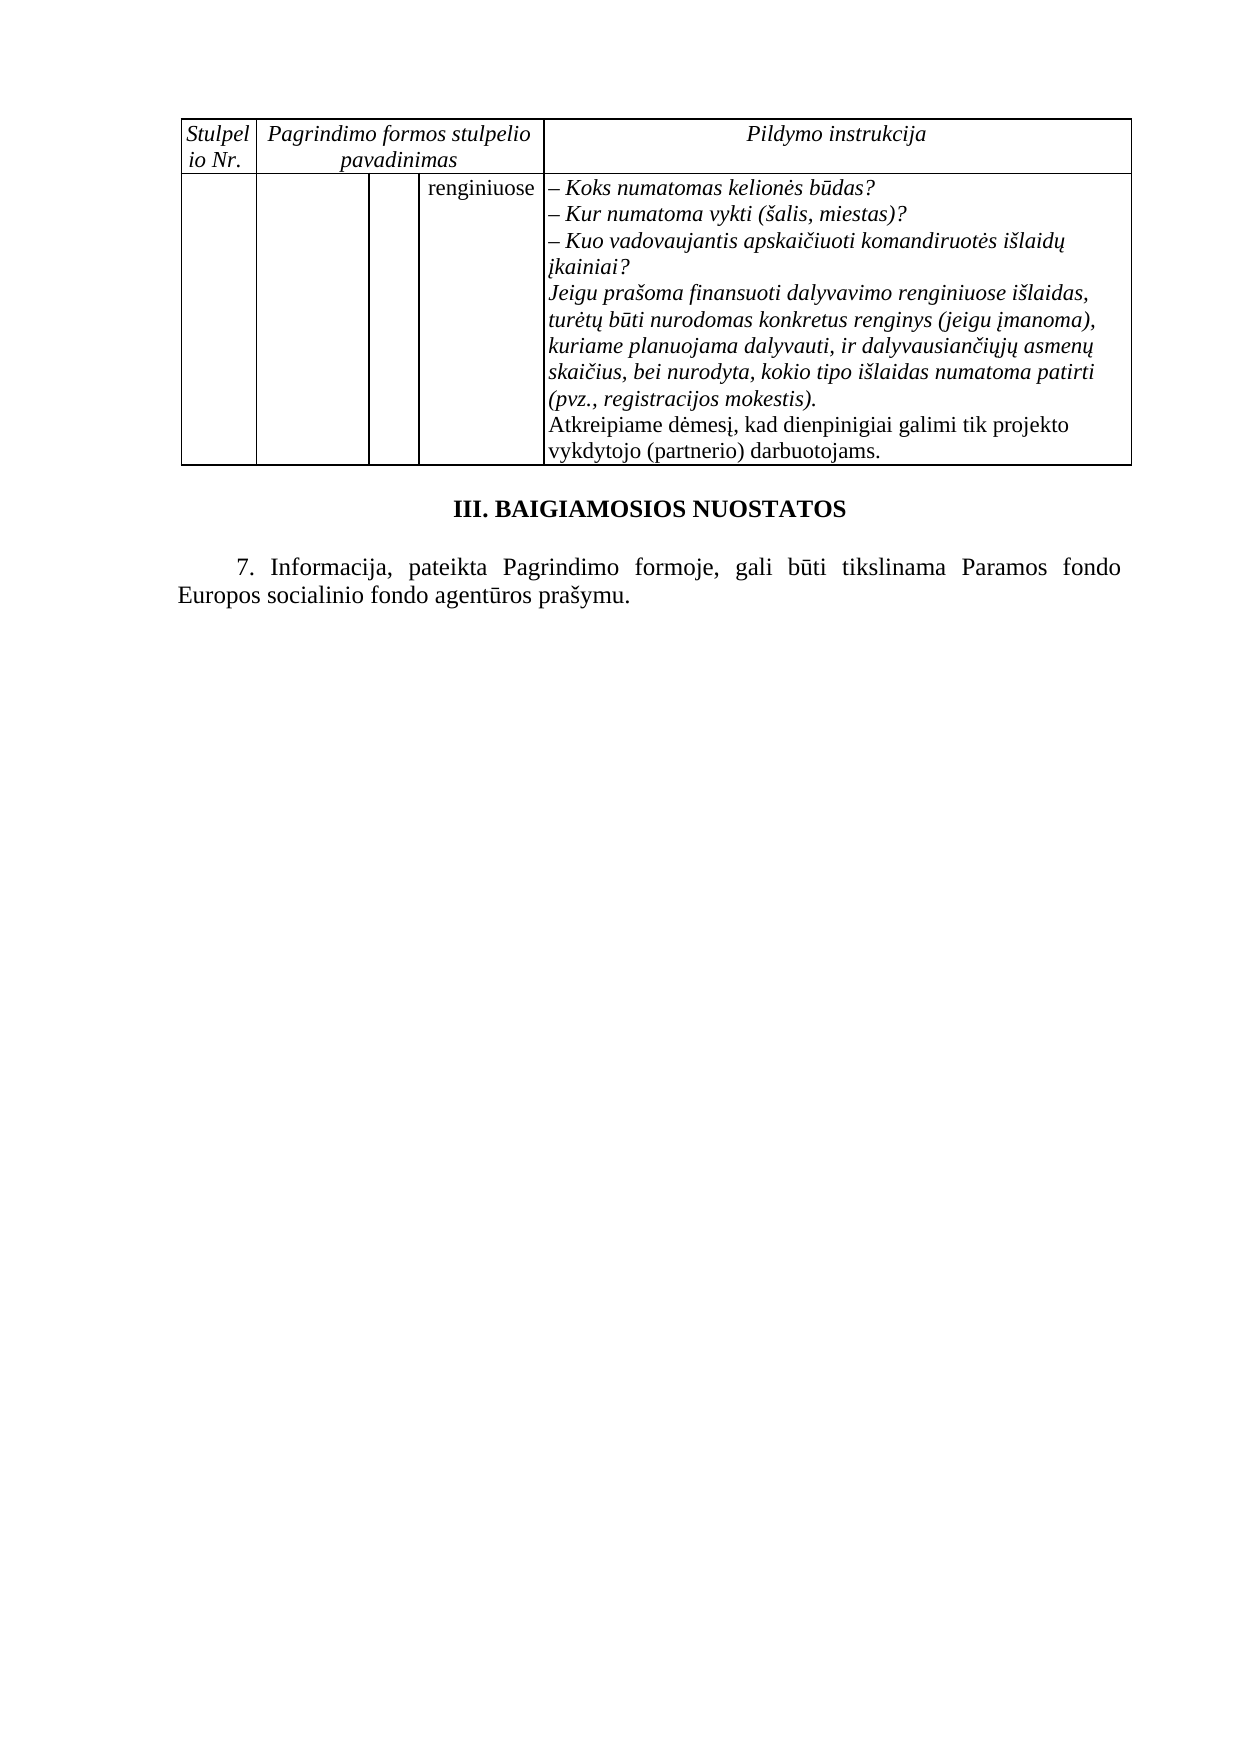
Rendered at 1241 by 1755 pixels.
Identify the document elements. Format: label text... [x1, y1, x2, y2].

table_cell – Koks numatomas kelionės būdas? – Kur numatoma vykti (šalis, miestas)? – Kuo vadovaujantis apskaičiuoti komandiruotės išlaidų įkainiai? Jeigu prašoma finansuoti dalyvavimo renginiuose išlaidas, turėtų būti nurodomas konkretus renginys (jeigu įmanoma), kuriame planuojama dalyvauti, ir dalyvausiančiųjų asmenų skaičius, bei nurodyta, kokio tipo išlaidas numatoma patirti (pvz., registracijos mokestis). Atkreipiame dėmesį, kad dienpinigiai galimi tik projekto vykdytojo (partnerio) darbuotojams. [545, 174, 1131, 464]
table_cell [257, 174, 368, 464]
table_header Pagrindimo formos stulpelio pavadinimas [257, 120, 543, 172]
text III. BAIGIAMOSIOS NUOSTATOS [177, 494, 1122, 523]
table_cell [370, 174, 418, 464]
table_cell [182, 174, 256, 464]
text 7. Informacija, pateikta Pagrindimo formoje, gali būti tikslinama Paramos fondo Europos socialinio fondo agentūros prašymu. [177, 552, 1122, 609]
table_cell renginiuose [420, 174, 543, 464]
table_header Stulpelio Nr. [182, 120, 256, 172]
table_header Pildymo instrukcija [545, 120, 1131, 172]
